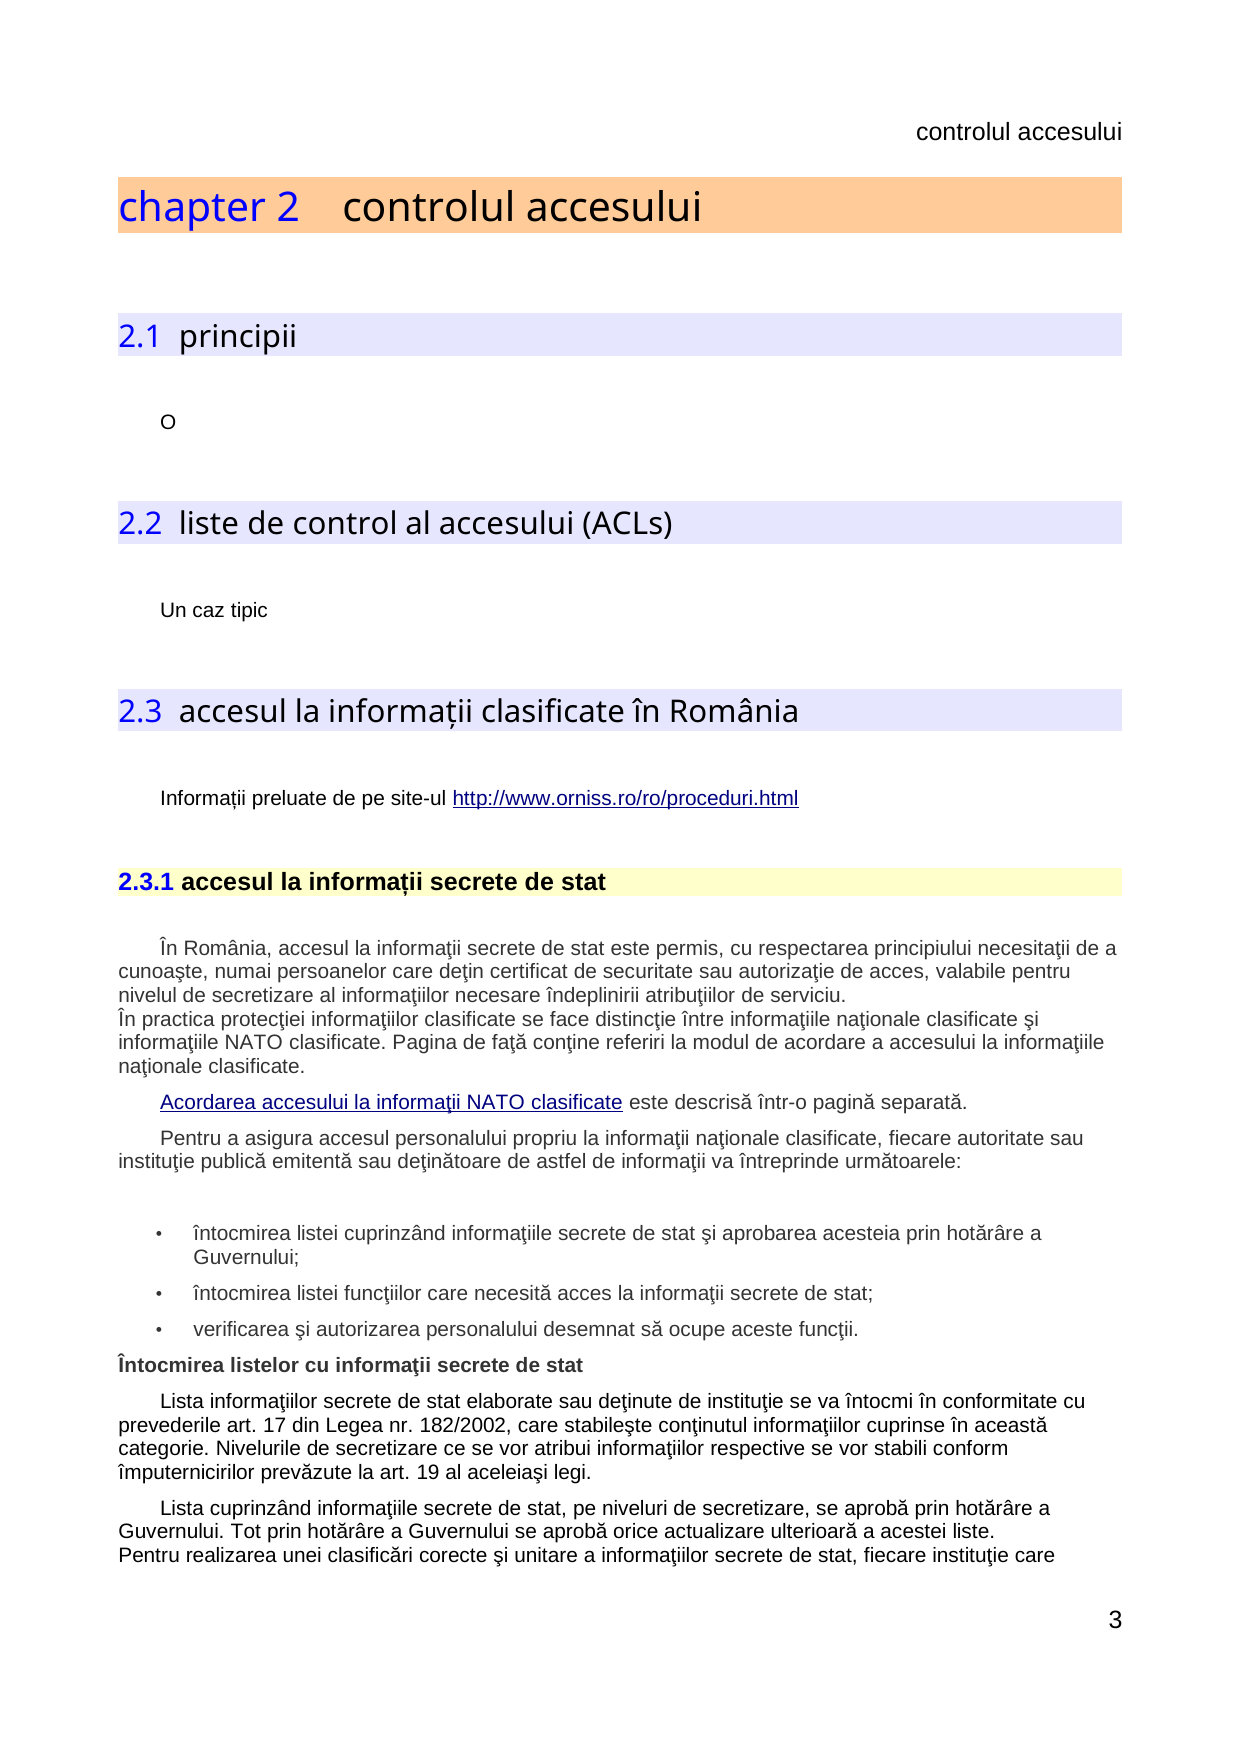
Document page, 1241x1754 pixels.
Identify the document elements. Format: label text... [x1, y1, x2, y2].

text În România, accesul la informaţii secrete de stat este permis, cu respectarea principiului necesitaţii de a cunoaşte, numai persoanelor care deţin certificat de securitate sau autorizaţie de acces, valabile pentru nivelul de secretizare al informaţiilor necesare îndeplinirii atribuţiilor de serviciu. În practica protecţiei informaţiilor clasificate se face distincţie între informaţiile naţionale clasificate şi informaţiile NATO clasificate. Pagina de faţă conţine referiri la modul de acordare a accesului la informaţiile naţionale clasificate. [118, 936, 1122, 1078]
text Întocmirea listelor cu informaţii secrete de stat [118, 1353, 1122, 1377]
subtitle accesul la informații clasificate în România [118, 689, 1122, 731]
text Un caz tipic [118, 598, 1122, 622]
text Pentru a asigura accesul personalului propriu la informaţii naţionale clasificate, fiecare autoritate sau instituţie publică emitentă sau deţinătoare de astfel de informaţii va întreprinde următoarele: [118, 1126, 1122, 1173]
subtitle liste de control al accesului (ACLs) [118, 501, 1122, 544]
text O [118, 411, 1122, 434]
list întocmirea listei funcţiilor care necesită acces la informaţii secrete de stat; [156, 1281, 1122, 1305]
subtitle principii [118, 313, 1122, 356]
text Lista informaţiilor secrete de stat elaborate sau deţinute de instituţie se va întocmi în conformitate cu prevederile art. 17 din Legea nr. 182/2002, care stabileşte conţinutul informaţiilor cuprinse în această categorie. Nivelurile de secretizare ce se vor atribui informaţiilor respective se vor stabili conform împuternicirilor prevăzute la art. 19 al aceleiaşi legi. [118, 1389, 1122, 1484]
subtitle accesul la informații secrete de stat [118, 868, 1122, 896]
text Informații preluate de pe site-ul http://www.orniss.ro/ro/proceduri.html [118, 786, 1122, 810]
subtitle controlul accesului [118, 177, 1122, 233]
list întocmirea listei cuprinzând informaţiile secrete de stat şi aprobarea acesteia prin hotărâre a Guvernului; [156, 1222, 1122, 1269]
text Lista cuprinzând informaţiile secrete de stat, pe niveluri de secretizare, se aprobă prin hotărâre a Guvernului. Tot prin hotărâre a Guvernului se aprobă orice actualizare ulterioară a acestei liste. Pentru realizarea unei clasificări corecte şi unitare a informaţiilor secrete de stat, fiecare instituţie care [118, 1496, 1122, 1567]
text Acordarea accesului la informaţii NATO clasificate este descrisă într-o pagină separată. [118, 1090, 1122, 1114]
list verificarea şi autorizarea personalului desemnat să ocupe aceste funcţii. [156, 1317, 1122, 1341]
